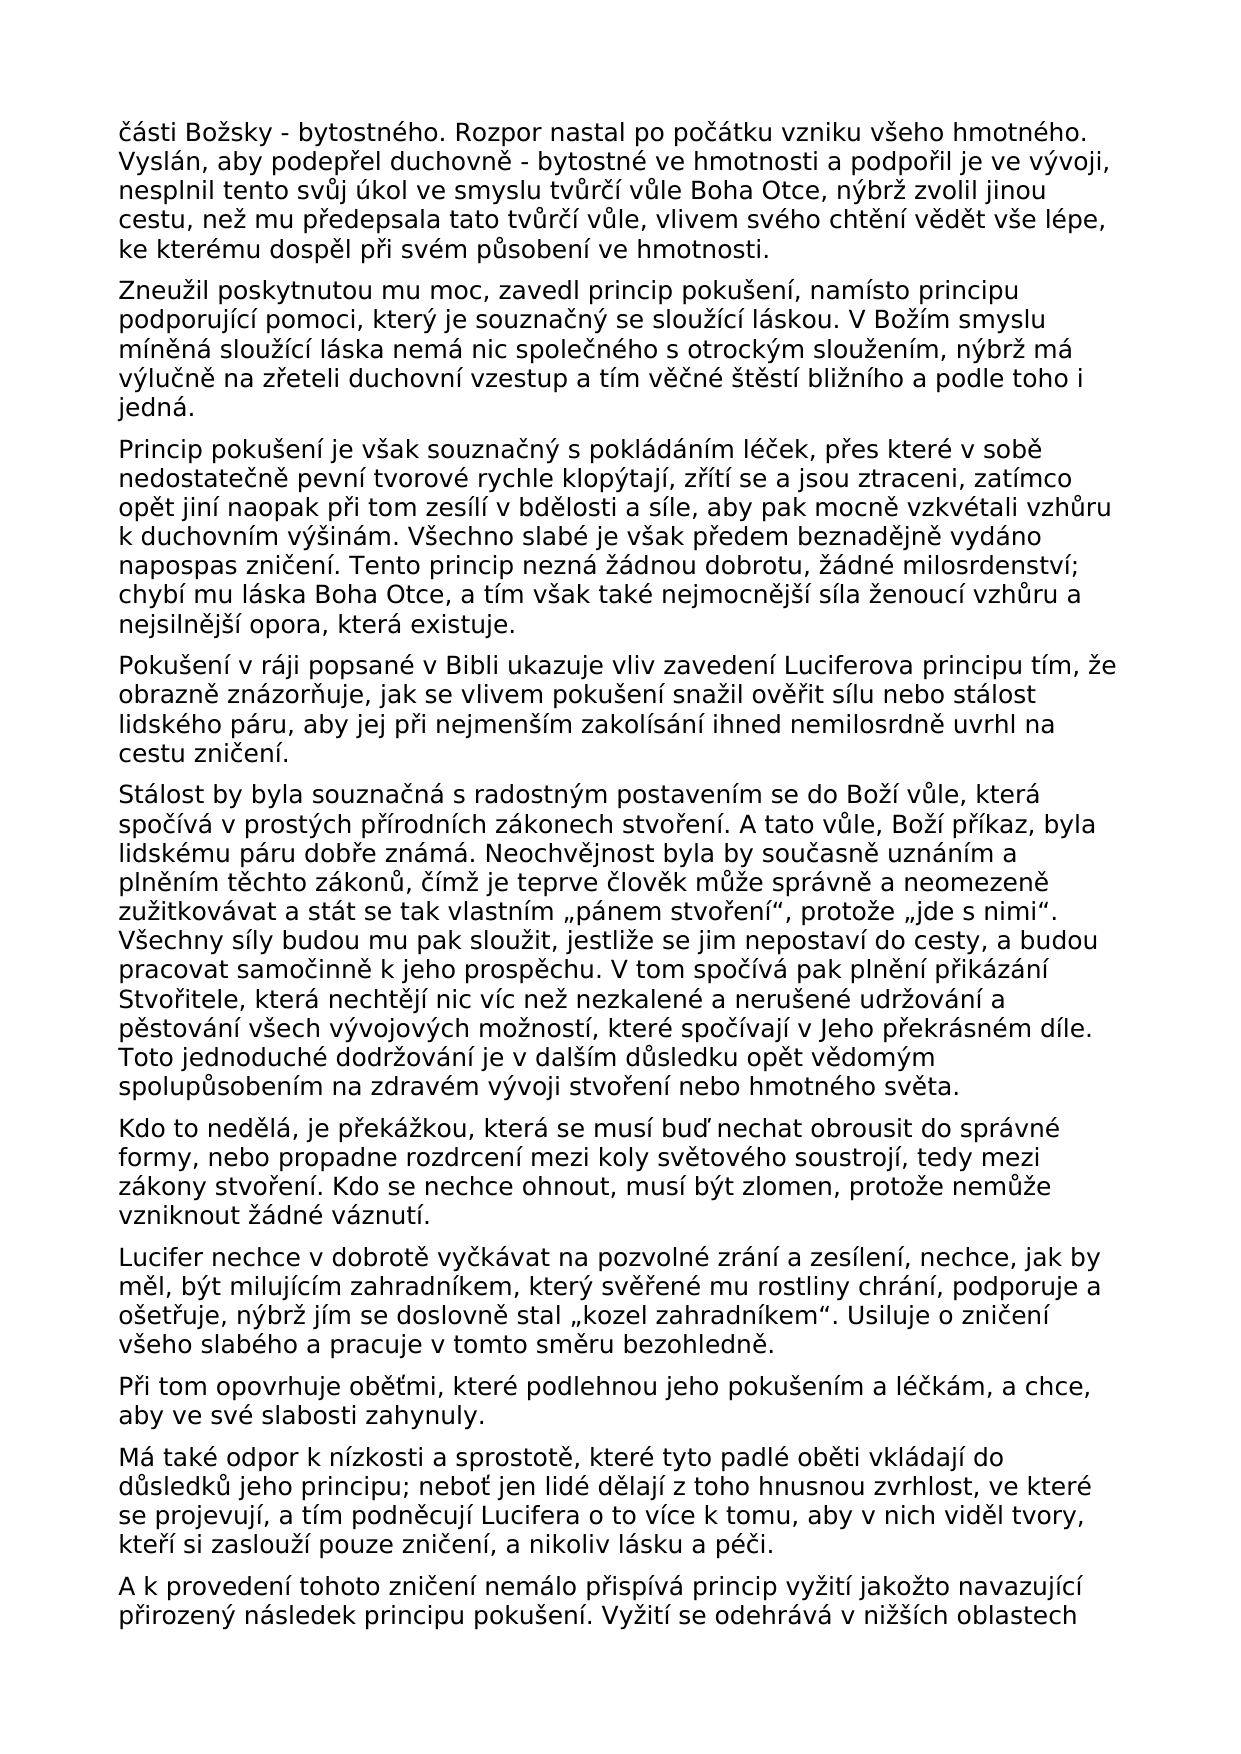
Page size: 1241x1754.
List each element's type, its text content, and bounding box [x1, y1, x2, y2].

text Pokušení v ráji popsané v Bibli ukazuje vliv zavedení Luciferova principu tím, že obrazně znázorňuje, jak se vlivem pokušení snažil ověřit sílu nebo stálost lidského páru, aby jej při nejmenším zakolísání ihned nemilosrdně uvrhl na cestu zničení. [118, 651, 1122, 768]
text Při tom opovrhuje oběťmi, které podlehnou jeho pokušením a léčkám, a chce, aby ve své slabosti zahynuly. [118, 1372, 1122, 1431]
text Princip pokušení je však souznačný s pokládáním léček, přes které v sobě nedostatečně pevní tvorové rychle klopýtají, zřítí se a jsou ztraceni, zatímco opět jiní naopak při tom zesílí v bdělosti a síle, aby pak mocně vzkvétali vzhůru k duchovním výšinám. Všechno slabé je však předem beznadějně vydáno napospas zničení. Tento princip nezná žádnou dobrotu, žádné milosrdenství; chybí mu láska Boha Otce, a tím však také nejmocnější síla ženoucí vzhůru a nejsilnější opora, která existuje. [118, 435, 1122, 639]
text Lucifer nechce v dobrotě vyčkávat na pozvolné zrání a zesílení, nechce, jak by měl, být milujícím zahradníkem, který svěřené mu rostliny chrání, podporuje a ošetřuje, nýbrž jím se doslovně stal „kozel zahradníkem“. Usiluje o zničení všeho slabého a pracuje v tomto směru bezohledně. [118, 1243, 1122, 1360]
text části Božsky - bytostného. Rozpor nastal po počátku vzniku všeho hmotného. Vyslán, aby podepřel duchovně - bytostné ve hmotnosti a podpořil je ve vývoji, nesplnil tento svůj úkol ve smyslu tvůrčí vůle Boha Otce, nýbrž zvolil jinou cestu, než mu předepsala tato tvůrčí vůle, vlivem svého chtění vědět vše lépe, ke kterému dospěl při svém působení ve hmotnosti. [118, 118, 1122, 264]
text Má také odpor k nízkosti a sprostotě, které tyto padlé oběti vkládají do důsledků jeho principu; neboť jen lidé dělají z toho hnusnou zvrhlost, ve které se projevují, a tím podněcují Lucifera o to více k tomu, aby v nich viděl tvory, kteří si zaslouží pouze zničení, a nikoliv lásku a péči. [118, 1443, 1122, 1560]
text A k provedení tohoto zničení nemálo přispívá princip vyžití jakožto navazující přirozený následek principu pokušení. Vyžití se odehrává v nižších oblastech [118, 1572, 1122, 1631]
text Stálost by byla souznačná s radostným postavením se do Boží vůle, která spočívá v prostých přírodních zákonech stvoření. A tato vůle, Boží příkaz, byla lidskému páru dobře známá. Neochvějnost byla by současně uznáním a plněním těchto zákonů, čímž je teprve člověk může správně a neomezeně zužitkovávat a stát se tak vlastním „pánem stvoření“, protože „jde s nimi“. Všechny síly budou mu pak sloužit, jestliže se jim nepostaví do cesty, a budou pracovat samočinně k jeho prospěchu. V tom spočívá pak plnění přikázání Stvořitele, která nechtějí nic víc než nezkalené a nerušené udržování a pěstování všech vývojových možností, které spočívají v Jeho překrásném díle. Toto jednoduché dodržování je v dalším důsledku opět vědomým spolupůsobením na zdravém vývoji stvoření nebo hmotného světa. [118, 781, 1122, 1101]
text Kdo to nedělá, je překážkou, která se musí buď nechat obrousit do správné formy, nebo propadne rozdrcení mezi koly světového soustrojí, tedy mezi zákony stvoření. Kdo se nechce ohnout, musí být zlomen, protože nemůže vzniknout žádné váznutí. [118, 1114, 1122, 1231]
text Zneužil poskytnutou mu moc, zavedl princip pokušení, namísto principu podporující pomoci, který je souznačný se sloužící láskou. V Božím smyslu míněná sloužící láska nemá nic společného s otrockým sloužením, nýbrž má výlučně na zřeteli duchovní vzestup a tím věčné štěstí bližního a podle toho i jedná. [118, 276, 1122, 422]
